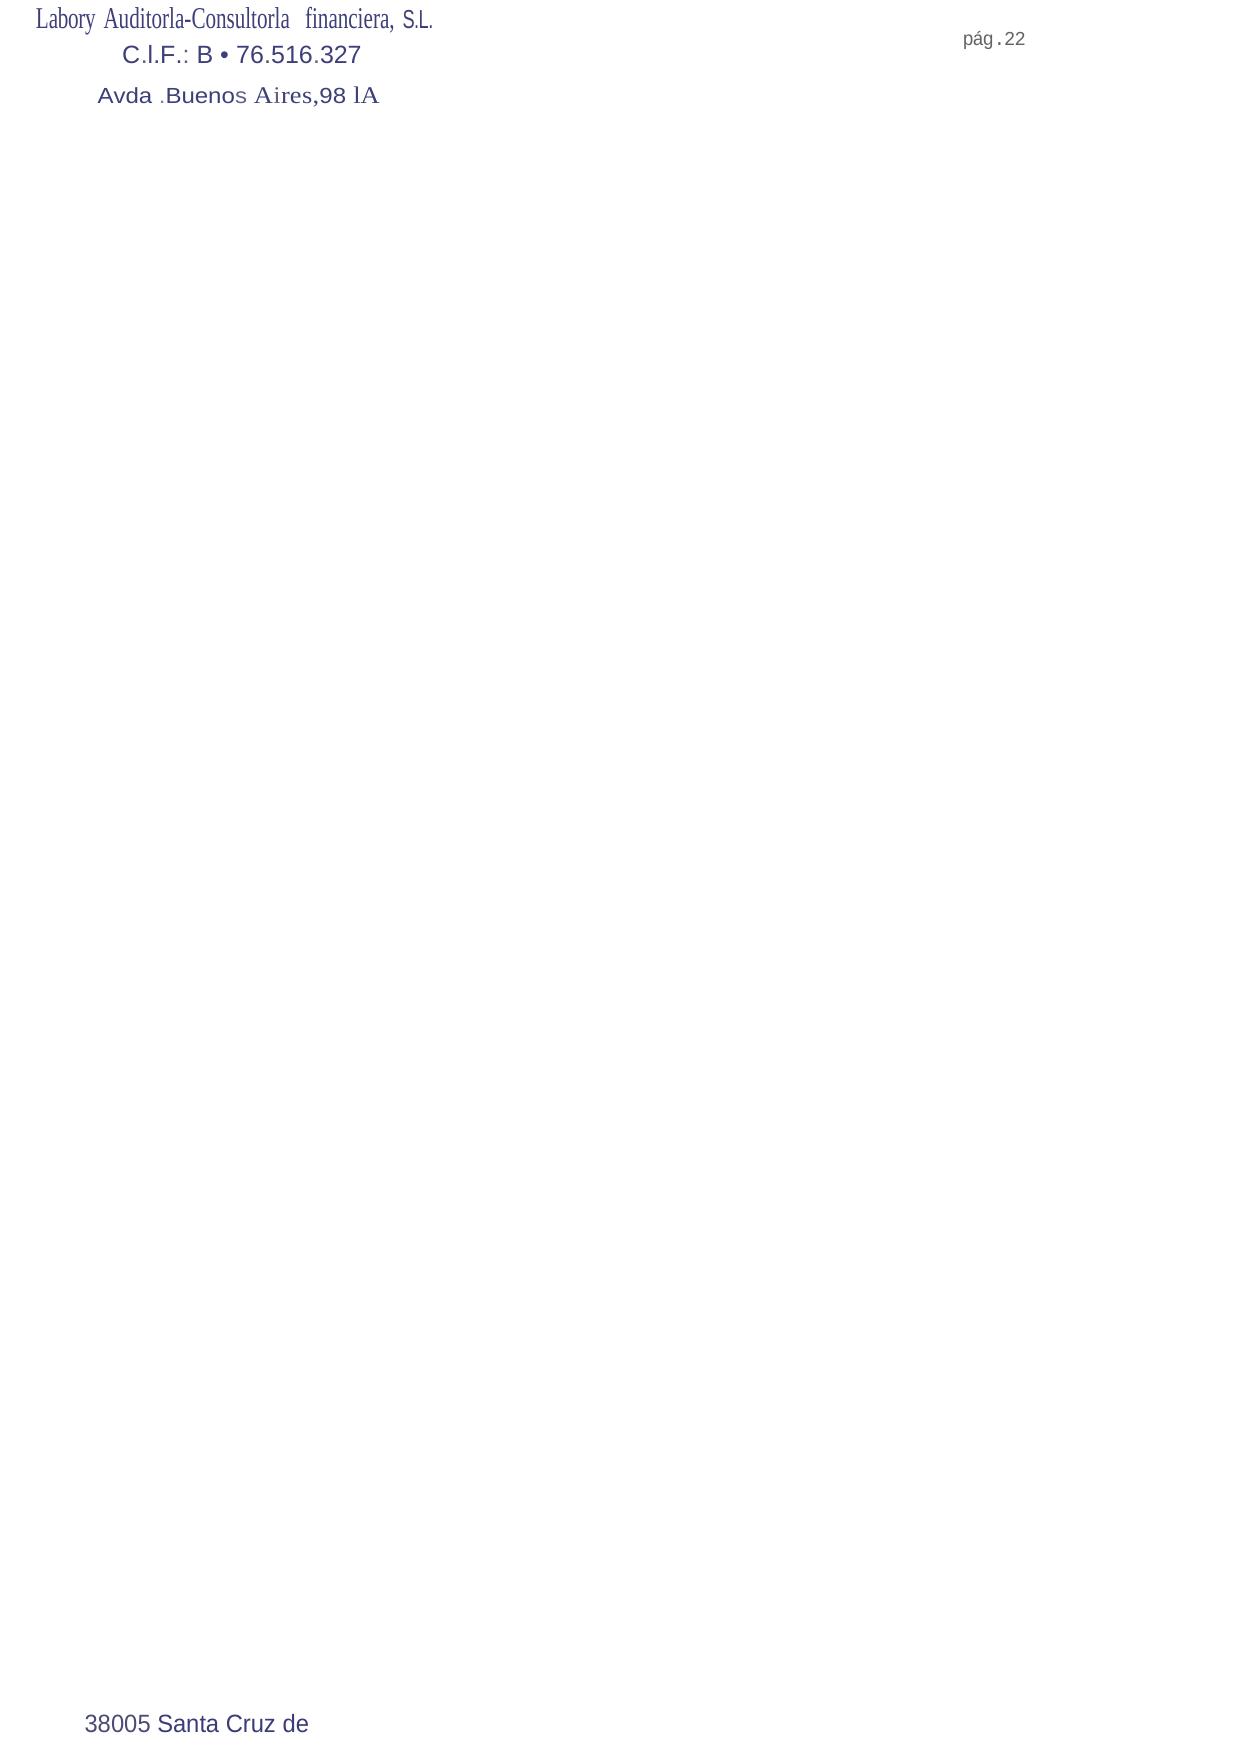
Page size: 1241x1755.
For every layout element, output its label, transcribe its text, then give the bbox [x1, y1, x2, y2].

text Avda .Buenos Aires,98 lA [43, 81, 435, 109]
text Labory Auditorla-Consultorla financiera, S.L. [34, 0, 435, 35]
text C.l.F.: B • 76.516.327 [48, 40, 435, 69]
text pág.22 [962, 29, 1203, 51]
